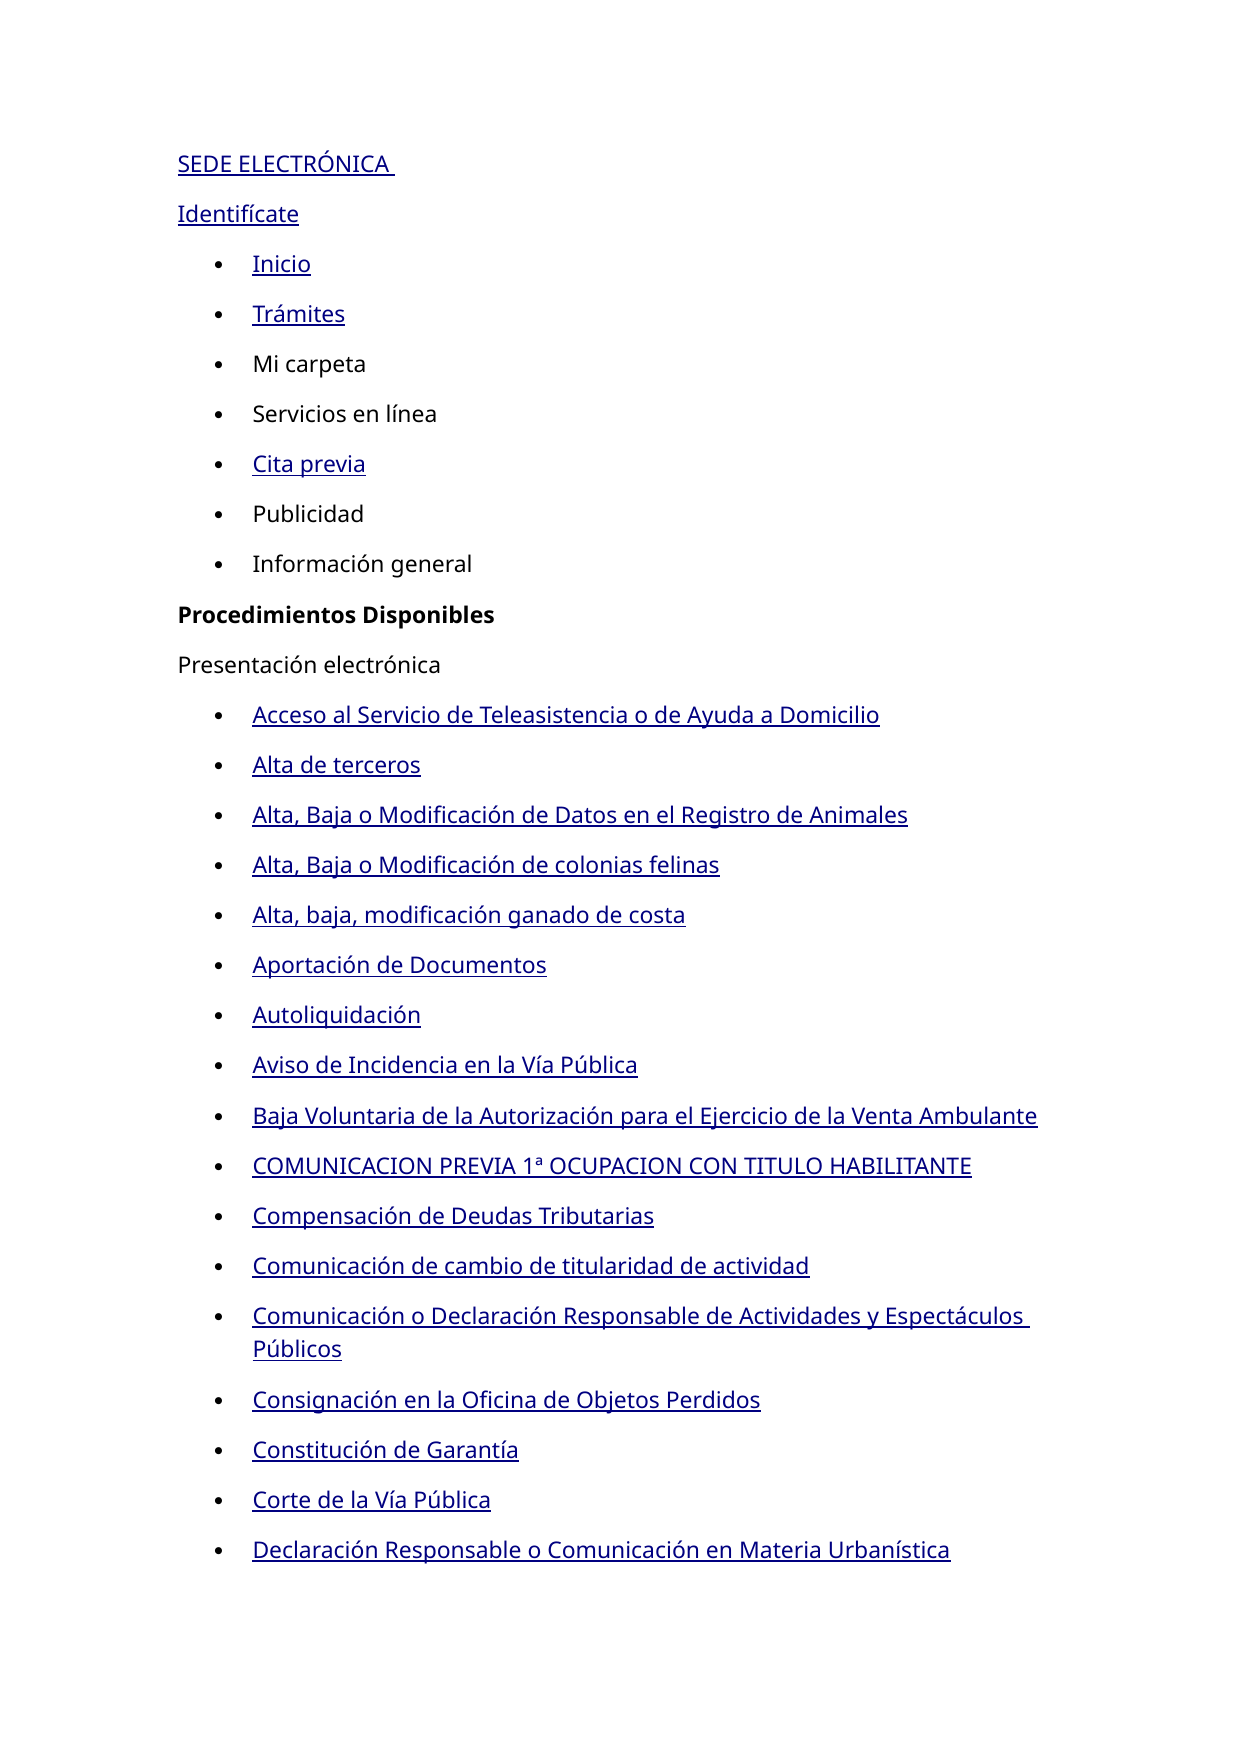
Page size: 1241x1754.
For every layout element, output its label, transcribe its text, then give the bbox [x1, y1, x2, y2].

list Alta de terceros [215, 749, 1063, 780]
list Cita previa [215, 448, 1063, 479]
list Alta, Baja o Modificación de Datos en el Registro de Animales [215, 799, 1063, 830]
list Baja Voluntaria de la Autorización para el Ejercicio de la Venta Ambulante [215, 1099, 1063, 1131]
list Aportación de Documentos [215, 949, 1063, 981]
list Trámites [215, 298, 1063, 329]
list Declaración Responsable o Comunicación en Materia Urbanística [215, 1534, 1063, 1565]
list Comunicación de cambio de titularidad de actividad [215, 1250, 1063, 1281]
text Identifícate [177, 198, 1063, 229]
list Mi carpeta [215, 348, 1063, 379]
list Publicidad [215, 498, 1063, 529]
list Acceso al Servicio de Teleasistencia o de Ayuda a Domicilio [215, 699, 1063, 730]
list Autoliquidación [215, 999, 1063, 1031]
list Alta, baja, modificación ganado de costa [215, 899, 1063, 930]
list Servicios en línea [215, 398, 1063, 429]
list Constitución de Garantía [215, 1434, 1063, 1465]
list Comunicación o Declaración Responsable de Actividades y Espectáculos Públicos [215, 1300, 1063, 1365]
list Alta, Baja o Modificación de colonias felinas [215, 849, 1063, 880]
text SEDE ELECTRÓNICA [177, 148, 1063, 179]
text Procedimientos Disponibles [177, 598, 1063, 630]
list Compensación de Deudas Tributarias [215, 1200, 1063, 1231]
list Consignación en la Oficina de Objetos Perdidos [215, 1383, 1063, 1415]
text Presentación electrónica Principio del formulario [177, 649, 1063, 680]
list COMUNICACION PREVIA 1ª OCUPACION CON TITULO HABILITANTE [215, 1150, 1063, 1181]
list Información general [215, 548, 1063, 580]
list Inicio [215, 248, 1063, 279]
list Corte de la Vía Pública [215, 1484, 1063, 1515]
list Aviso de Incidencia en la Vía Pública [215, 1049, 1063, 1081]
